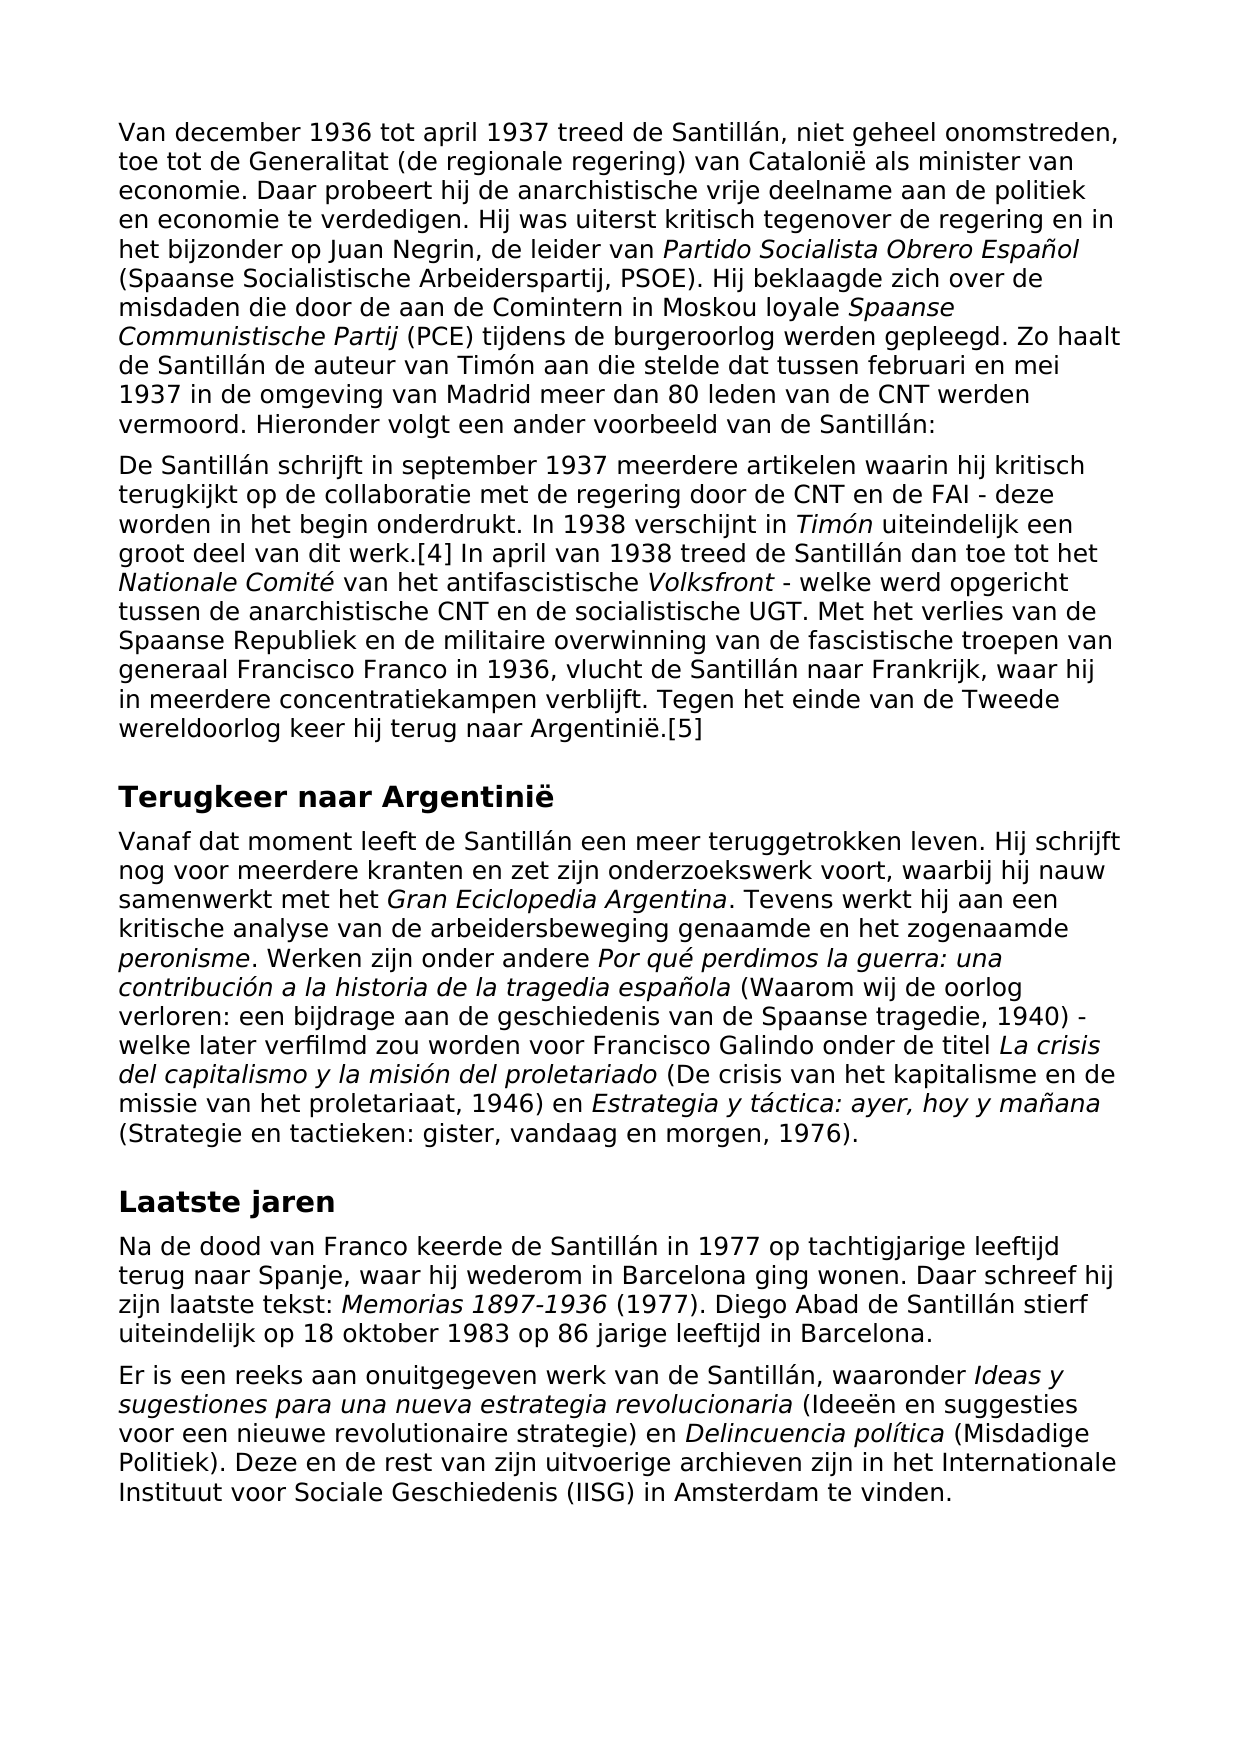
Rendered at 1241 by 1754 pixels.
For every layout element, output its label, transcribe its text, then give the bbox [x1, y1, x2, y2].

subtitle Terugkeer naar Argentinië [118, 781, 1122, 814]
text Na de dood van Franco keerde de Santillán in 1977 op tachtigjarige leeftijd terug naar Spanje, waar hij wederom in Barcelona ging wonen. Daar schreef hij zijn laatste tekst: Memorias 1897-1936 (1977). Diego Abad de Santillán stierf uiteindelijk op 18 oktober 1983 op 86 jarige leeftijd in Barcelona. [118, 1232, 1122, 1348]
text Er is een reeks aan onuitgegeven werk van de Santillán, waaronder Ideas y sugestiones para una nueva estrategia revolucionaria (Ideeën en suggesties voor een nieuwe revolutionaire strategie) en Delincuencia política (Misdadige Politiek). Deze en de rest van zijn uitvoerige archieven zijn in het Internationale Instituut voor Sociale Geschiedenis (IISG) in Amsterdam te vinden. [118, 1361, 1122, 1507]
subtitle Laatste jaren [118, 1185, 1122, 1219]
text De Santillán schrijft in september 1937 meerdere artikelen waarin hij kritisch terugkijkt op de collaboratie met de regering door de CNT en de FAI - deze worden in het begin onderdrukt. In 1938 verschijnt in Timón uiteindelijk een groot deel van dit werk.[4] In april van 1938 treed de Santillán dan toe tot het Nationale Comité van het antifascistische Volksfront - welke werd opgericht tussen de anarchistische CNT en de socialistische UGT. Met het verlies van de Spaanse Republiek en de militaire overwinning van de fascistische troepen van generaal Francisco Franco in 1936, vlucht de Santillán naar Frankrijk, waar hij in meerdere concentratiekampen verblijft. Tegen het einde van de Tweede wereldoorlog keer hij terug naar Argentinië.[5] [118, 451, 1122, 743]
text Van december 1936 tot april 1937 treed de Santillán, niet geheel onomstreden, toe tot de Generalitat (de regionale regering) van Catalonië als minister van economie. Daar probeert hij de anarchistische vrije deelname aan de politiek en economie te verdedigen. Hij was uiterst kritisch tegenover de regering en in het bijzonder op Juan Negrin, de leider van Partido Socialista Obrero Español (Spaanse Socialistische Arbeiderspartij, PSOE). Hij beklaagde zich over de misdaden die door de aan de Comintern in Moskou loyale Spaanse Communistische Partij (PCE) tijdens de burgeroorlog werden gepleegd. Zo haalt de Santillán de auteur van Timón aan die stelde dat tussen februari en mei 1937 in de omgeving van Madrid meer dan 80 leden van de CNT werden vermoord. Hieronder volgt een ander voorbeeld van de Santillán: [118, 118, 1122, 439]
text Vanaf dat moment leeft de Santillán een meer teruggetrokken leven. Hij schrijft nog voor meerdere kranten en zet zijn onderzoekswerk voort, waarbij hij nauw samenwerkt met het Gran Eciclopedia Argentina. Tevens werkt hij aan een kritische analyse van de arbeidersbeweging genaamde en het zogenaamde peronisme. Werken zijn onder andere Por qué perdimos la guerra: una contribución a la historia de la tragedia española (Waarom wij de oorlog verloren: een bijdrage aan de geschiedenis van de Spaanse tragedie, 1940) - welke later verfilmd zou worden voor Francisco Galindo onder de titel La crisis del capitalismo y la misión del proletariado (De crisis van het kapitalisme en de missie van het proletariaat, 1946) en Estrategia y táctica: ayer, hoy y mañana (Strategie en tactieken: gister, vandaag en morgen, 1976). [118, 827, 1122, 1148]
